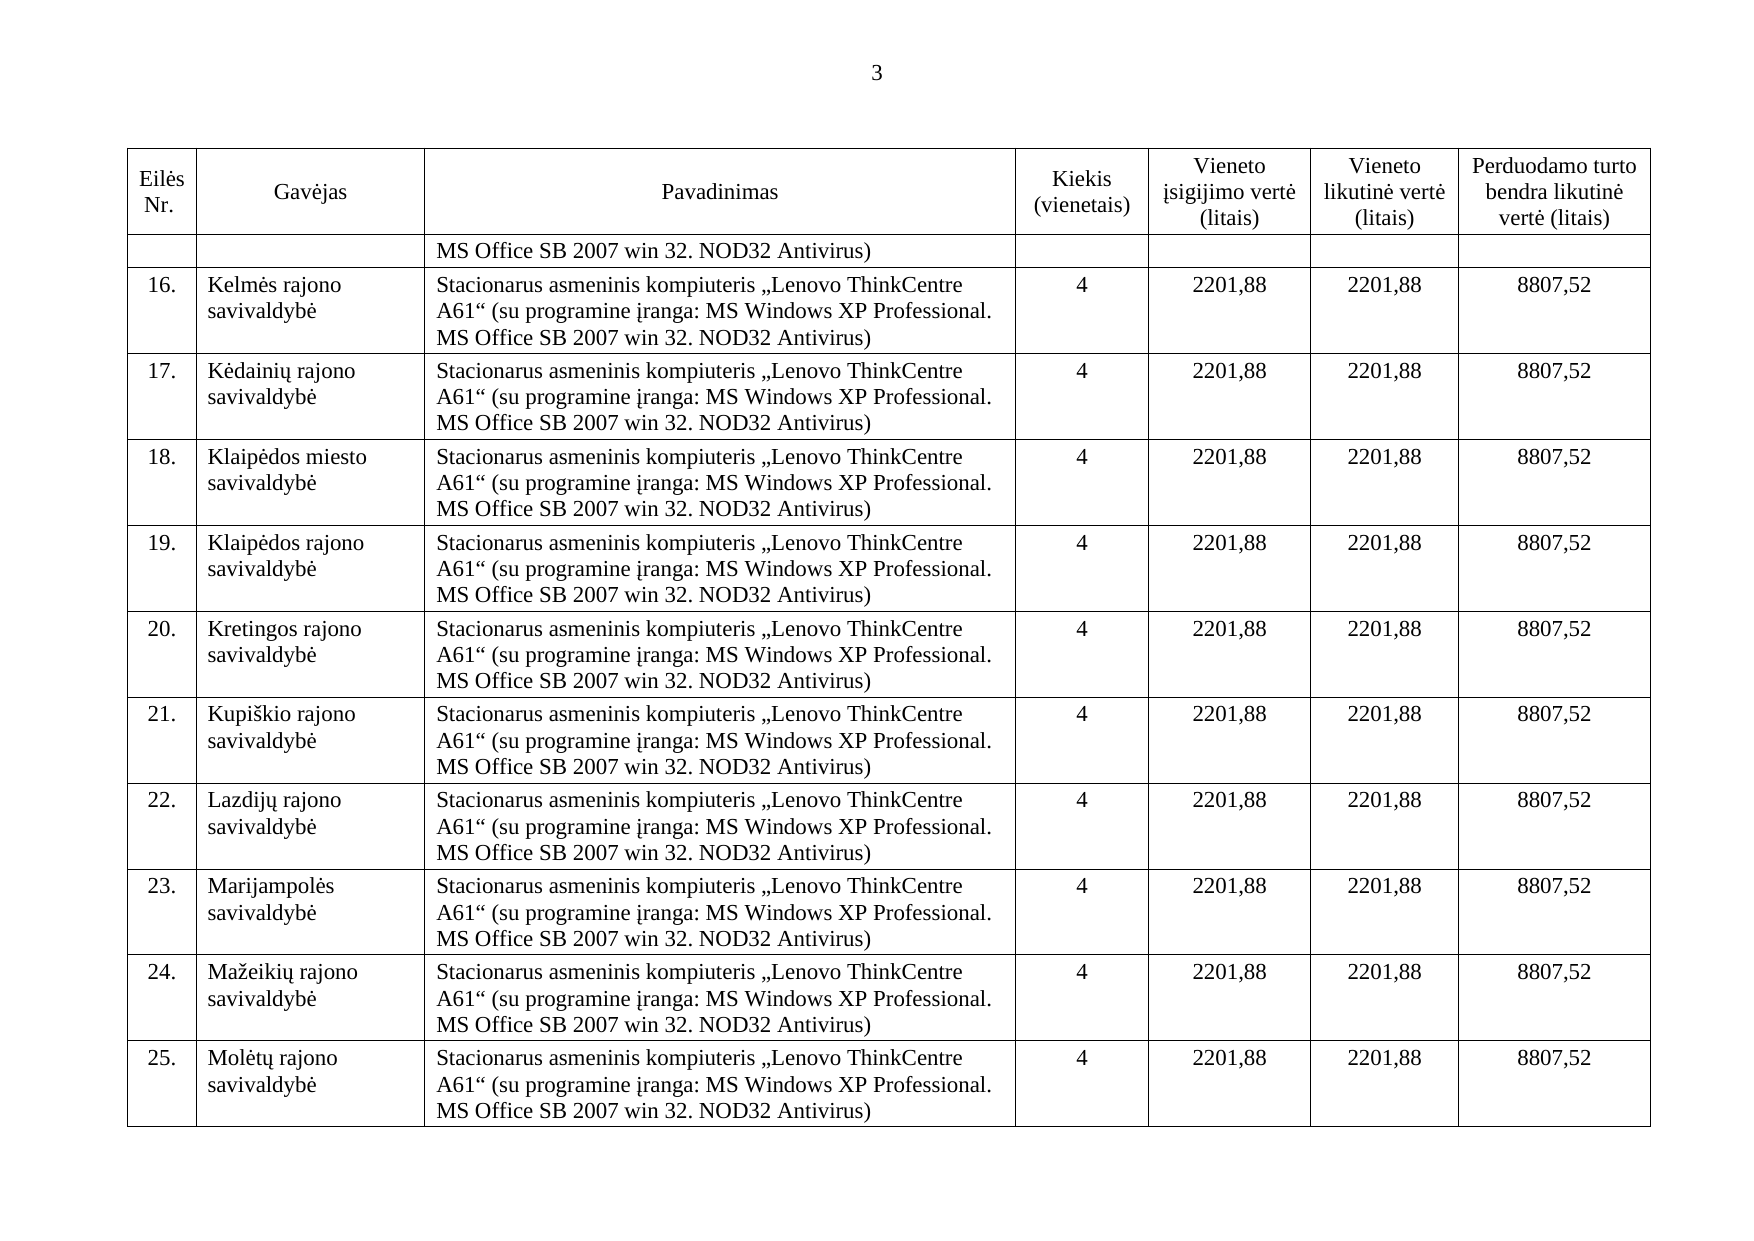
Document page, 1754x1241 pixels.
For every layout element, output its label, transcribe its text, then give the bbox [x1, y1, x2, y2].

table_cell 22. [128, 784, 196, 868]
table_cell 2201,88 [1149, 526, 1310, 611]
table_cell Stacionarus asmeninis kompiuteris „Lenovo ThinkCentre A61“ (su programine įranga: MS Windows XP Professional. MS Office SB 2007 win 32. NOD32 Antivirus) [425, 612, 1015, 697]
table_header Vieneto įsigijimo vertė (litais) [1149, 149, 1310, 234]
table_header Pavadinimas [425, 149, 1015, 234]
table_cell 4 [1016, 784, 1148, 868]
table_header Gavėjas [197, 149, 424, 234]
table_cell Lazdijų rajono savivaldybė [197, 784, 424, 868]
table_cell 8807,52 [1459, 955, 1650, 1040]
table_cell Kupiškio rajono savivaldybė [197, 698, 424, 782]
table_cell Stacionarus asmeninis kompiuteris „Lenovo ThinkCentre A61“ (su programine įranga: MS Windows XP Professional. MS Office SB 2007 win 32. NOD32 Antivirus) [425, 955, 1015, 1040]
table_cell 4 [1016, 354, 1148, 439]
table_cell 4 [1016, 612, 1148, 697]
table_cell 2201,88 [1311, 955, 1458, 1040]
table_cell 8807,52 [1459, 870, 1650, 954]
table_cell 16. [128, 268, 196, 353]
table_cell Mažeikių rajono savivaldybė [197, 955, 424, 1040]
table_cell 17. [128, 354, 196, 439]
table_cell 2201,88 [1149, 268, 1310, 353]
table_cell 2201,88 [1311, 526, 1458, 611]
table_cell Klaipėdos miesto savivaldybė [197, 440, 424, 525]
table_cell 2201,88 [1149, 698, 1310, 782]
table_cell 4 [1016, 440, 1148, 525]
table_cell 4 [1016, 268, 1148, 353]
table_cell 21. [128, 698, 196, 782]
table_cell 2201,88 [1311, 354, 1458, 439]
table_cell 4 [1016, 870, 1148, 954]
table_cell 25. [128, 1041, 196, 1126]
table_cell 2201,88 [1149, 955, 1310, 1040]
table_cell 8807,52 [1459, 612, 1650, 697]
table_cell 2201,88 [1149, 612, 1310, 697]
table_cell 4 [1016, 1041, 1148, 1126]
table_cell 4 [1016, 698, 1148, 782]
table_cell [128, 235, 196, 267]
table_cell Stacionarus asmeninis kompiuteris „Lenovo ThinkCentre A61“ (su programine įranga: MS Windows XP Professional. MS Office SB 2007 win 32. NOD32 Antivirus) [425, 526, 1015, 611]
table_cell 2201,88 [1311, 440, 1458, 525]
table_header Eilės Nr. [128, 149, 196, 234]
table_cell 8807,52 [1459, 268, 1650, 353]
table_cell [1459, 235, 1650, 267]
table_cell 8807,52 [1459, 354, 1650, 439]
table_cell 2201,88 [1311, 268, 1458, 353]
table_cell Kėdainių rajono savivaldybė [197, 354, 424, 439]
table_cell Marijampolės savivaldybė [197, 870, 424, 954]
table_cell 24. [128, 955, 196, 1040]
table_cell Molėtų rajono savivaldybė [197, 1041, 424, 1126]
table_header Perduodamo turto bendra likutinė vertė (litais) [1459, 149, 1650, 234]
table_cell [1311, 235, 1458, 267]
table_cell Kelmės rajono savivaldybė [197, 268, 424, 353]
table_cell 2201,88 [1311, 1041, 1458, 1126]
table_cell 8807,52 [1459, 1041, 1650, 1126]
table_cell Stacionarus asmeninis kompiuteris „Lenovo ThinkCentre A61“ (su programine įranga: MS Windows XP Professional. MS Office SB 2007 win 32. NOD32 Antivirus) [425, 268, 1015, 353]
table_cell 2201,88 [1149, 354, 1310, 439]
table_cell 19. [128, 526, 196, 611]
table_cell [1016, 235, 1148, 267]
table_cell Klaipėdos rajono savivaldybė [197, 526, 424, 611]
table_cell [197, 235, 424, 267]
table_cell Stacionarus asmeninis kompiuteris „Lenovo ThinkCentre A61“ (su programine įranga: MS Windows XP Professional. MS Office SB 2007 win 32. NOD32 Antivirus) [425, 870, 1015, 954]
table_cell Stacionarus asmeninis kompiuteris „Lenovo ThinkCentre A61“ (su programine įranga: MS Windows XP Professional. MS Office SB 2007 win 32. NOD32 Antivirus) [425, 698, 1015, 782]
table_cell Stacionarus asmeninis kompiuteris „Lenovo ThinkCentre A61“ (su programine įranga: MS Windows XP Professional. MS Office SB 2007 win 32. NOD32 Antivirus) [425, 784, 1015, 868]
table_cell MS Office SB 2007 win 32. NOD32 Antivirus) [425, 235, 1015, 267]
table_cell Kretingos rajono savivaldybė [197, 612, 424, 697]
table_header Vieneto likutinė vertė (litais) [1311, 149, 1458, 234]
table_cell 2201,88 [1149, 440, 1310, 525]
table_cell 2201,88 [1311, 870, 1458, 954]
table_cell 20. [128, 612, 196, 697]
table_cell 2201,88 [1149, 870, 1310, 954]
table_cell Stacionarus asmeninis kompiuteris „Lenovo ThinkCentre A61“ (su programine įranga: MS Windows XP Professional. MS Office SB 2007 win 32. NOD32 Antivirus) [425, 354, 1015, 439]
table_cell 8807,52 [1459, 784, 1650, 868]
table_cell 8807,52 [1459, 526, 1650, 611]
table_cell Stacionarus asmeninis kompiuteris „Lenovo ThinkCentre A61“ (su programine įranga: MS Windows XP Professional. MS Office SB 2007 win 32. NOD32 Antivirus) [425, 1041, 1015, 1126]
table_cell 2201,88 [1149, 1041, 1310, 1126]
table_cell 2201,88 [1311, 612, 1458, 697]
table_cell 8807,52 [1459, 440, 1650, 525]
table_cell 18. [128, 440, 196, 525]
table_header Kiekis (vienetais) [1016, 149, 1148, 234]
table_cell 23. [128, 870, 196, 954]
table_cell 4 [1016, 955, 1148, 1040]
table_cell 2201,88 [1311, 784, 1458, 868]
table_cell 8807,52 [1459, 698, 1650, 782]
table_cell [1149, 235, 1310, 267]
table_cell 2201,88 [1311, 698, 1458, 782]
table_cell Stacionarus asmeninis kompiuteris „Lenovo ThinkCentre A61“ (su programine įranga: MS Windows XP Professional. MS Office SB 2007 win 32. NOD32 Antivirus) [425, 440, 1015, 525]
table_cell 2201,88 [1149, 784, 1310, 868]
table_cell 4 [1016, 526, 1148, 611]
